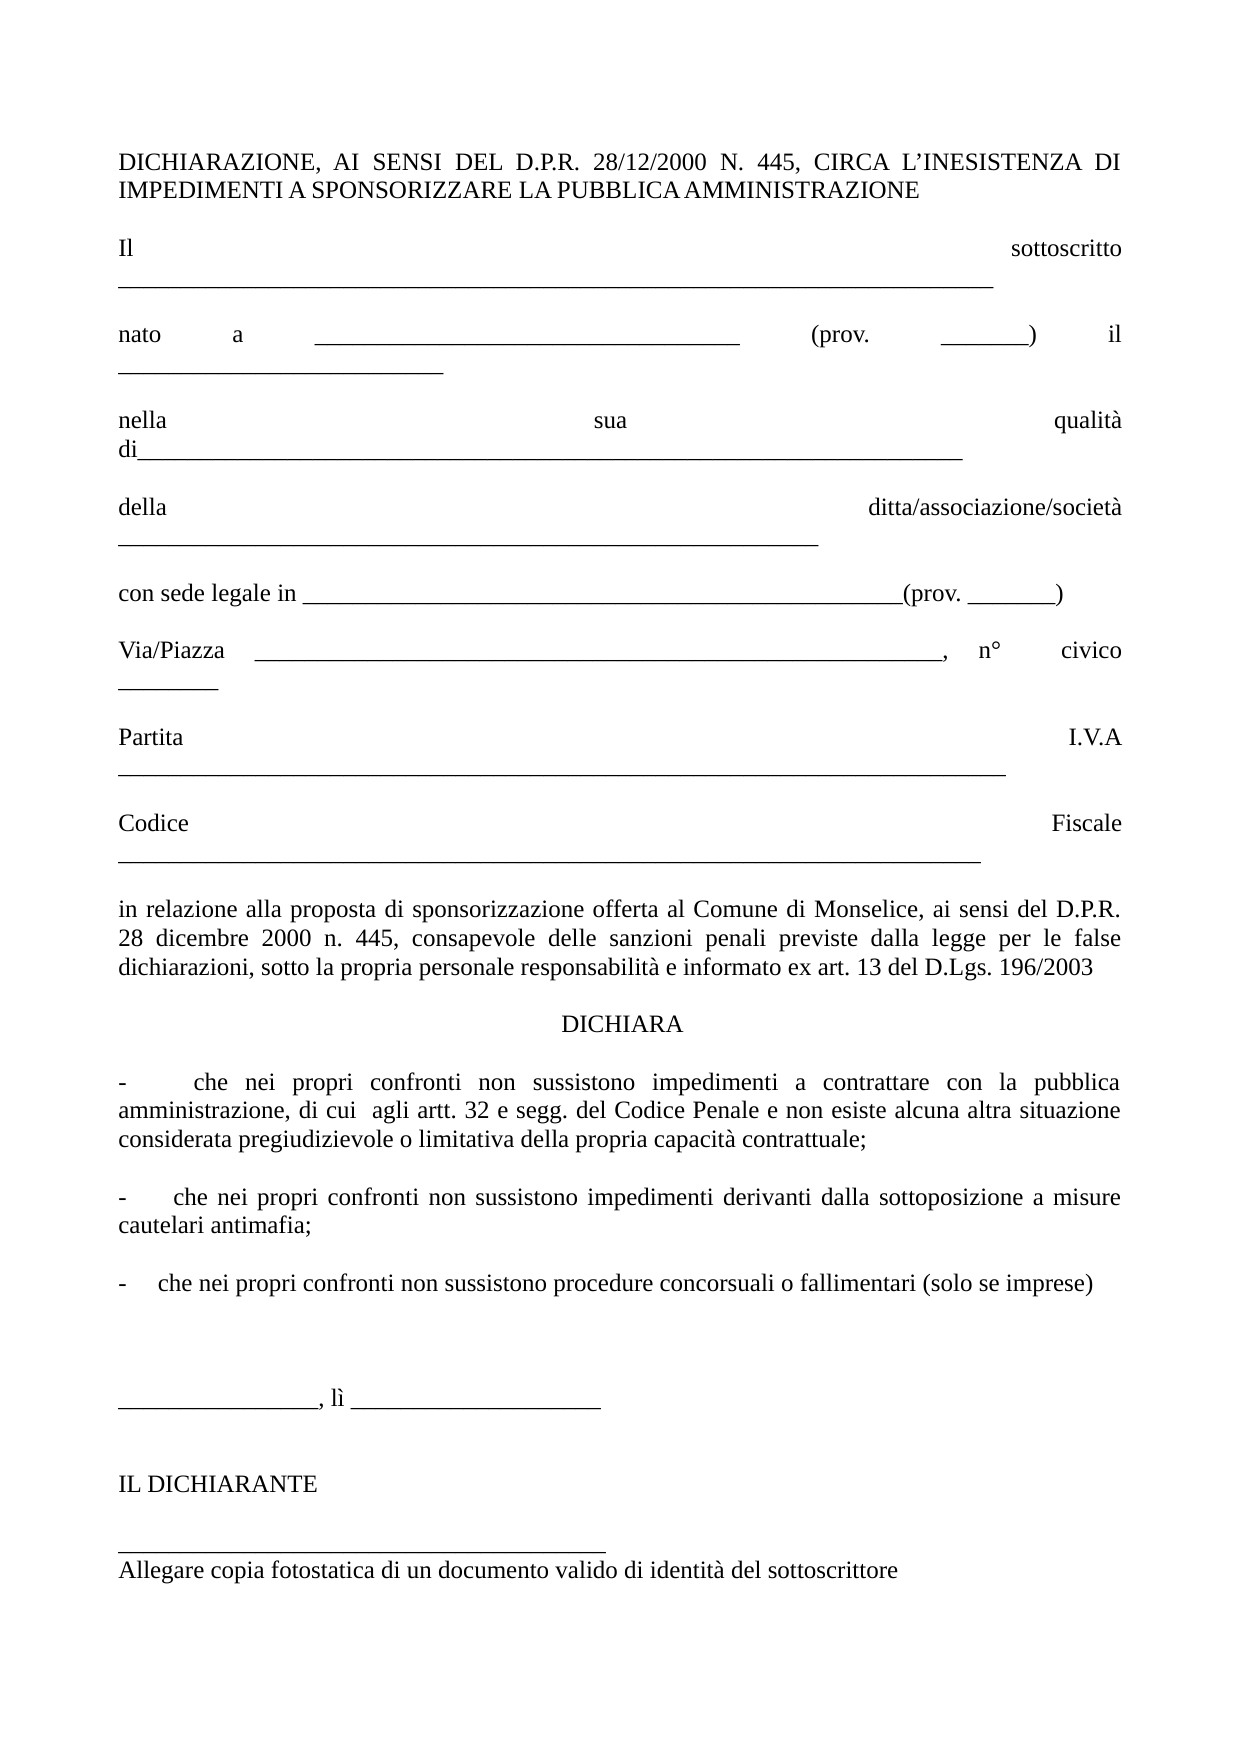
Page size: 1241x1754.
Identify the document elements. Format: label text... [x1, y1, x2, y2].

text in relazione alla proposta di sponsorizzazione offerta al Comune di Monselice, ai sensi del D.P.R. 28 dicembre 2000 n. 445, consapevole delle sanzioni penali previste dalla legge per le false dichiarazioni, sotto la propria personale responsabilità e informato ex art. 13 del D.Lgs. 196/2003 [118, 894, 1122, 981]
text ________________, lì ____________________ [118, 1383, 1122, 1412]
text Codice Fiscale _____________________________________________________________________ [118, 808, 1122, 866]
text con sede legale in ________________________________________________(prov. _______) [118, 578, 1122, 607]
text DICHIARAZIONE, AI SENSI DEL D.P.R. 28/12/2000 N. 445, CIRCA L’INESISTENZA DI IMPEDIMENTI A SPONSORIZZARE LA PUBBLICA AMMINISTRAZIONE [118, 147, 1122, 204]
text _______________________________________ [118, 1527, 1122, 1556]
text Via/Piazza _______________________________________________________, n° civico ________ [118, 636, 1122, 693]
text DICHIARA [118, 1009, 1122, 1038]
text della ditta/associazione/società ________________________________________________________ [118, 492, 1122, 549]
text nato a __________________________________ (prov. _______) il __________________________ [118, 319, 1122, 377]
text - che nei propri confronti non sussistono procedure concorsuali o fallimentari (solo se imprese) [118, 1268, 1122, 1297]
text nella sua qualità di__________________________________________________________________ [118, 406, 1122, 463]
text Il sottoscritto ______________________________________________________________________ [118, 233, 1122, 291]
text Allegare copia fotostatica di un documento valido di identità del sottoscrittore [118, 1556, 1122, 1584]
text - che nei propri confronti non sussistono impedimenti derivanti dalla sottoposizione a misure cautelari antimafia; [118, 1182, 1122, 1239]
text IL DICHIARANTE [118, 1469, 1122, 1498]
text Partita I.V.A _______________________________________________________________________ [118, 722, 1122, 779]
text - che nei propri confronti non sussistono impedimenti a contrattare con la pubblica amministrazione, di cui agli artt. 32 e segg. del Codice Penale e non esiste alcuna altra situazione considerata pregiudizievole o limitativa della propria capacità contrattuale; [118, 1067, 1122, 1153]
